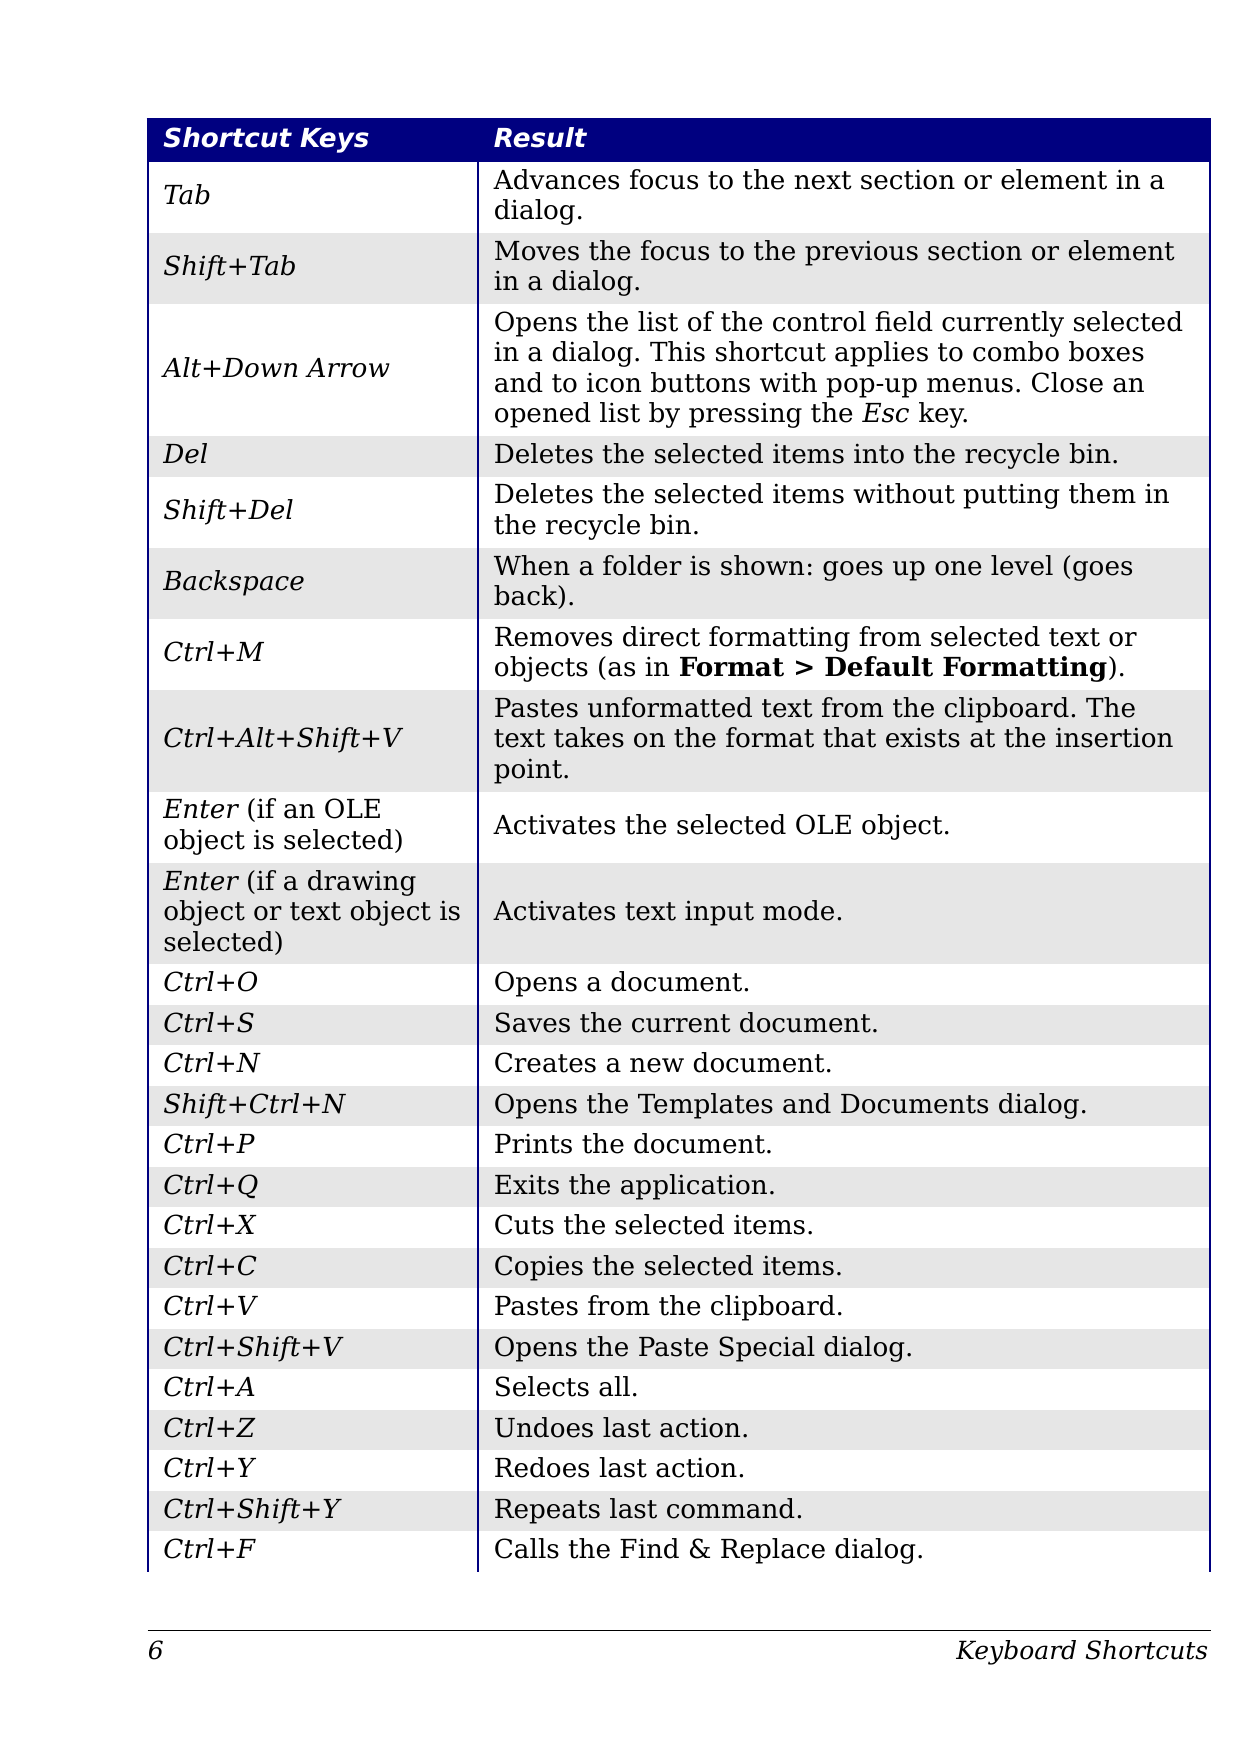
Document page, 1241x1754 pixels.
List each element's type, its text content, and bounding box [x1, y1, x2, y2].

table_cell Activates the selected OLE object. [479, 792, 1209, 863]
table_cell Ctrl+P [149, 1126, 477, 1167]
table_cell Advances focus to the next section or element in a dialog. [479, 162, 1209, 233]
table_cell Alt+Down Arrow [149, 304, 477, 436]
table_cell Enter (if an OLE object is selected) [149, 792, 477, 863]
table_cell Deletes the selected items into the recycle bin. [479, 436, 1209, 477]
table_cell Deletes the selected items without putting them in the recycle bin. [479, 477, 1209, 548]
table_cell Redoes last action. [479, 1450, 1209, 1491]
table_cell Ctrl+X [149, 1207, 477, 1248]
table_cell Creates a new document. [479, 1045, 1209, 1086]
table_cell Opens a document. [479, 964, 1209, 1005]
table_cell Repeats last command. [479, 1491, 1209, 1531]
table_cell Saves the current document. [479, 1005, 1209, 1045]
table_cell Opens the Paste Special dialog. [479, 1329, 1209, 1369]
table_cell Selects all. [479, 1369, 1209, 1410]
table_cell Ctrl+Q [149, 1167, 477, 1207]
table_cell Undoes last action. [479, 1410, 1209, 1450]
table_cell Ctrl+S [149, 1005, 477, 1045]
table_cell Activates text input mode. [479, 863, 1209, 964]
table_cell Ctrl+Alt+Shift+V [149, 690, 477, 792]
table_cell Ctrl+Shift+V [149, 1329, 477, 1369]
table_cell Tab [149, 162, 477, 233]
table_cell Opens the list of the control field currently selected in a dialog. This shortcut applies to combo boxes and to icon buttons with pop-up menus. Close an opened list by pressing the Esc key. [479, 304, 1209, 436]
table_cell Ctrl+Shift+Y [149, 1491, 477, 1531]
table_cell Del [149, 436, 477, 477]
table_cell Ctrl+C [149, 1248, 477, 1288]
table_cell Ctrl+F [149, 1531, 477, 1572]
table_cell Ctrl+Y [149, 1450, 477, 1491]
table_cell Ctrl+A [149, 1369, 477, 1410]
table_cell Prints the document. [479, 1126, 1209, 1167]
table_cell When a folder is shown: goes up one level (goes back). [479, 548, 1209, 619]
table_cell Shift+Del [149, 477, 477, 548]
table_cell Enter (if a drawing object or text object is selected) [149, 863, 477, 964]
table_cell Cuts the selected items. [479, 1207, 1209, 1248]
table_header Result [479, 120, 1209, 162]
table_cell Removes direct formatting from selected text or objects (as in Format > Default Formatting). [479, 619, 1209, 690]
table_cell Shift+Tab [149, 233, 477, 304]
table_cell Exits the application. [479, 1167, 1209, 1207]
table_cell Ctrl+M [149, 619, 477, 690]
table_cell Ctrl+O [149, 964, 477, 1005]
table_cell Copies the selected items. [479, 1248, 1209, 1288]
table_header Shortcut Keys [149, 120, 477, 162]
table_cell Moves the focus to the previous section or element in a dialog. [479, 233, 1209, 304]
table_cell Opens the Templates and Documents dialog. [479, 1086, 1209, 1126]
table_cell Pastes unformatted text from the clipboard. The text takes on the format that exists at the insertion point. [479, 690, 1209, 792]
table_cell Backspace [149, 548, 477, 619]
table_cell Ctrl+N [149, 1045, 477, 1086]
table_cell Shift+Ctrl+N [149, 1086, 477, 1126]
table_cell Ctrl+V [149, 1288, 477, 1329]
table_cell Calls the Find & Replace dialog. [479, 1531, 1209, 1572]
table_cell Ctrl+Z [149, 1410, 477, 1450]
table_cell Pastes from the clipboard. [479, 1288, 1209, 1329]
